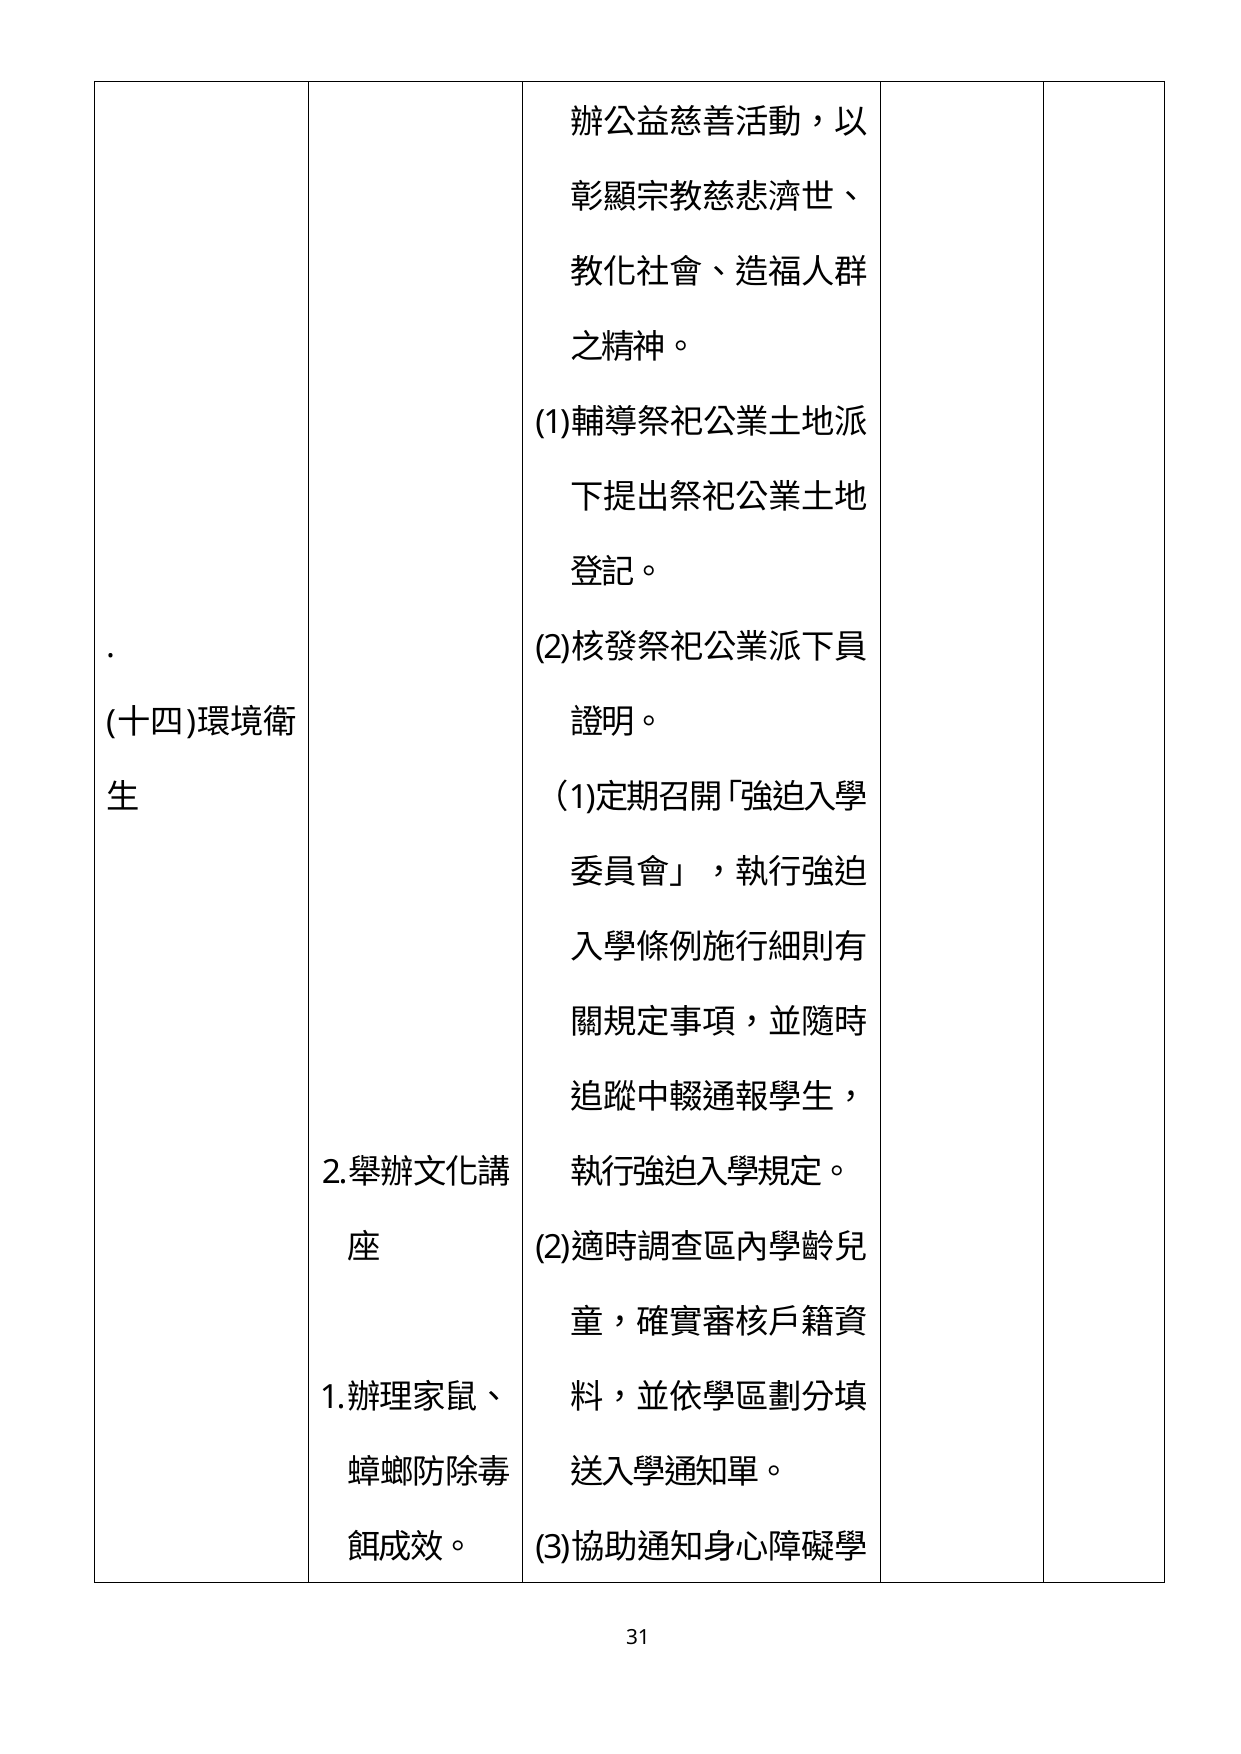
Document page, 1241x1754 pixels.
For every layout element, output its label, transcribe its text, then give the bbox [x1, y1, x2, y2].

table_cell [1044, 82, 1164, 1582]
table_cell [881, 82, 1043, 1582]
table_cell . (十四)環境衛生 [95, 82, 308, 1582]
table_cell 1.合理管制組織編制有效運用人力，並推動第3階段員額精簡措施 2.行政業務委外 3.貫徹分層負責 4.依限辦理銓審 5.貫徹考試用人 6.推行人事公開 7.健全考核整飭工作紀律 8.加強員工訓練進修提高工作人員素質，增進服務品質。 9.加強出勤管理 10.依照「行政院與所屬中央及地方各機關(構)學校請頒獎章作業注意事項」規定，請頒公務人員功績、楷模、服務獎章，以激勵士氣。 11.依規定辦理退休、撫卹、資遣，並加強退休人員照護。 12.加強辦理員工待遇 13.辦理人事行政資訊系統作業 14.加強人事行政資訊管理 15.推動參與及建議制度 16.落實公務人員終身學習政策 17.性騷擾及性別歧視防治 18.拔擢績優女性促進女性參與決策 19.加強關懷員工身心健康措施。 20.貫徹足額進用身心障礙人員及原住民政策 21.擴大推動及強化運用公務人力資本衡量制度 1.加強處理機要、機密文件業務，達到迅速、確實效果。 2.加強文書管理 3.印信典守 4.加強檔案管理 1.擬定研究發展計畫，提高工作效率。 2.公文查詢、稽催、杜絕公文積壓或延誤。 3.管制業務，確實執行。 4.強化施政計畫作業，落實施政績效。 5.加強行政革新方案，做好為民服務工作，促進區政革新績效。 6.持續推動辦公室自動化作業 7.24小時服務專線「1999．高雄萬事通」 1.政風預防工作 2.貪瀆發掘 3.加強公務機密維護 4.預防危害或破壞事件 5.查處檢舉事項 單位預算之 籌編 2.預算分配 預算執行，發揮 會計管理功能 辦理各項統計業務，發揮統計支援決策功能 核定各里辦 公處工作計畫 2.召開里業務會報及里長座談會 3.規劃調整里鄰行政區域 4.資深里鄰長獎勵及特優里鄰長表揚 1.加強里幹事服勤 2.舉行里幹事工作會報 1.辦理鄰長講習 2.辦理鄰長參訪各項建設活動 3.里鄰長喪葬補助費 4.鄰長交通費 5.義務職辦公補助費 6.里鄰長健康保險 1.每年度召開一次 2.督促各里充分準備鼓勵出席並開好里民大會 發揚倫理道德，培養互助互愛美德，防止犯罪，以建立安祥和諧社會。 1.維護市容整潔促進美化環境以增進市民生活品質 2.查報有牌廢棄車輛 1.婚喪喜慶節約 2.端正禮俗宣導 1.排除糾紛，疏減訟源，增進社會和諧。 2.法律服務 1.辦理寺廟、教會(堂)登記之申請。 2.加強寺廟、教會(堂)管理與輔導 3.建立神壇資料 4.輔導寺廟、教會(堂)興辦公益慈善活動。 祭祀公業之清查 配合推行義務教育、普及國民教育。 1.舉辦各項藝文活動端正社會風氣，提升市民生活品質。 2.舉辦文化講座 1.辦理家鼠、蟑螂防除毒餌成效。 2.加強協助推動垃圾分類 3.加強輔檢住戶清除登革熱病媒蚊孳生源工作 4.推行消除髒亂 5.協助清潔隊加強清理水溝及垃圾，並配合市容查報工作。 6.加強公廁維護管理 7.環境衛生宣導 8.管制廢棄物流向 1.配合辦理防疫保健、食品安全及全民衛教宣導 2.登革熱防治暨宣導 3.有效預防流感感染 4.結核病防治宣導 5.愛滋病防治宣導 6.社區健康營造 7.社區長期照顧服務 8.老人免費裝假牙服務 9.辦理「自殺防治守門人訓練」 10.高風險通報 11.戒毒成功專線宣導 1.加強民防團 隊員編組管理 2.民防團隊常年訓練 3.執行上級交 辦之民防演習 4.空襲災民收容救濟 5.人力、物力調查及徵購洽借。 充實年度各項動員整備工作，以強化全民國防理念。 1.防災宣導 2.辦理災害防救措施 加強區內文化資產保存及維護 1.兵要調查 2.國民兵役籍管理 替代役備役役男役籍管理 1.役男兵籍調查 2.役男徵兵檢查 3.役男抽籤 4.役男徵集 5.役男服替代役申請 6.預(士)官徵訓 7.免役禁役緩徵 8.常備役體位因家庭因素及替代役體位服補充兵役 9.役男出境 10.常備兵家庭發生變故，申請提前退伍。 11.替代役役男提前退役 12.其他 1.軍人及其家屬 2.家屬生活扶助 3.列報家屬各項補助 4.留守業務 5.兵員徵召輸送 6.兵役宣傳 7.便民服務 8.協助並照顧義務役軍人還鄉返家 9.其他 1.後備軍人異動管理 2.後備軍人退伍歸鄉報到 3.後備軍人資料清查 4.後備軍人各種召集 5.後備軍人緩召 6.後備軍人轉免役體檢 7.後備軍人就 業輔導及職訓 8.其他 辦理投開票所工作人員訓儲講習 改善原住民生活，輔導原住民就業。 1.促進民眾與政府觀念一致以利市政建設推展 2.落實里、社區兒童及少年保護、家庭暴力及性侵害等高風險家庭之查報與防治宣導 1.辦理重陽節敬老系列活動 2.辦理老人及 身心障礙者乘車、船、捷運優惠記名卡。 3.辦理老人全民健保自付額減免 4.辦理老人營養餐食服務 5.加強推展老人社區化照顧服務 6.經營管理維護老人活動場所 7.辦理模範老人及敬老楷模表揚 8.辦理中低收入老人特別照顧津貼 9.辦理低收入戶子女免費收托 10.受理孤苦無依老人及孤兒申請安養 11.確保身心障礙者福利 12.辦理身心障礙者創業貸款 13.身心障礙者異動管理 14.辦理低收入戶子女乘車、船優惠記名卡。 15.核發單親家庭子女生活補助證明書 16.辦理特殊境遇家庭扶助 17.辦理國民年金事宜 18.原住民購屋及整修住宅補助 19.原住民綜合發展基金業務 1.低收入戶家庭生活補助及春節慰問金之發放 2.民眾急難救助 3.「馬上關懷」急難救助 4.中低收入戶子女生活補助 5.低收入戶核定及照顧 6.低收入戶異動管理 7.低收入戶證明書、中低收入戶老人及身心障礙者證明書核發。 8.中低收入戶 老人異動管理 9.中低收入老人生活津貼發放 10.經濟弱勢市民醫療補助 11.各界慈善樂捐款物之協辦 12.身心障礙者聯誼活動之協辦 13. 中低收入戶子女生活補助 14.低收入戶老人公費養護 15.低收入戶健康保險 16.經濟弱勢市民重傷病住院看護費補助 17.單親家庭子女生活教育補助 18.辦理身心障礙者生活補助費發放 19.父母未就業家庭育兒津貼 1.災民救助 2.災害防救災整備工作 1.各種慶典活動協助推動 2.辦理好人好事代表模範父母親及各種代表之選拔 3.重陽節致贈 壽星禮金之活動 4.敬老活動工作之推行 配合推展全民運動，增進市民身心健康。 1.推展社區公共設施建設 2.推展社區生產福利建設 3.推展社區精神倫理建設 4.加強推行本區社區發展工作 6.社區健康營造 7.社區長期照顧服務 推動區內婦女權益、增進性別平等、促進婦女參與社區公共事務。 推動本區綠美 化公共休閒空 間 加強老人福利服務。 1.財產登記 2.財產增置 3.財產經營 4.財產養護 5.財產減損 6.車輛管理使用 7.車輛保養及修理 8.職工管理 9.辦公廳舍管理 10.宿舍管理 11.區內各項建設 12.物品採購 13.驗收保管 14.登記與報廢 15.工程招標 16.財產變賣之辦理 依照財產管理辦法規定辦理。 依照規定辦理，以達到隨收隨解之目標。 推行公制度量衡制度 協辦稅務事宜 協助整頓攤販 1.賡續執行基層建設小型工程 2.6公尺以下巷、弄、路面、暨成道路及排水溝維護工作之查報及協調。 3.管制基層建設小型工程發包工作，使工作按進度進行。 辦理工廠營運調查及校正 1.有關街、路、巷、弄建議裝設路燈案件轉報。 2.路燈之維修轉報 3.行道樹、鄰里公園人行道紅磚。 區內公園及綠地建議綠化之案件轉報 保障消費者權益，建立良好商業規範 水利行政之處理及水利事業之興辦 回饋金業務 1.開具確無農舍證明 2.輔導稻田轉作休耕. 1.負責珍貴樹木提報 2.宗教團體及轄區內其他珍貴樹木之保護事項 1.全民造林計畫 2.超限利用處理計畫 3.原住民保留地集水區 保護林帶禁伐補償計畫 4.山林守護計畫負責協助市政府會同勘查超限利用地 1.原住民保留地土地設定 2.原住民保 留地土地所 有權移轉 3.補辦增劃 編原住民保留地計畫 4.非原住民申請相關事項 1.公、民營企業或非原住民申請承租開發礦業、土石、觀光遊憩及農產品集貨場倉儲設施之興建等承租 2.綜合觀光業務推行及景點維護輔導本區民宿業務 3.輔導觀光產業 1.廳舍修繕維護 2.充實本所資訊設備 1.天然災害搶修。 2.部落聚會所之興（修）建、養護及充實內部設備。 3.部落聯外道路、橋樑(含吊橋)及簡易自來水設施之維修養護。 4.部落巷道、排水溝、路燈、水電與其他攸關民生小型工程之興設及改善。 [309, 82, 522, 1582]
table_cell 配合政府員額精簡政策，賡續執行員額精簡目標。 依「行政院及所屬各機關推動業務委託民間辦理實施要點」及本府年度委外實施計畫規劃辦理委外。 依「本府所屬機關分層負責實施要點」規定，審酌各項公務性質及權責輕重，依劃分層次詳加檢討，分層負責權責劃分、務求細密明確。 依照法定時限辦理銓審。 職務出缺，除由現職人員升補外，均申請分發考試及格人員或依業務需要商調他機關現職人員。 現職人員陞遷依照公務人員陞遷法與施行細則辦理陞補。 (1)加強平時考核要求各課室主管對同仁工作勤惰、品德生活，列舉優劣事蹟記載於平時成績考核記錄表，以作為年終考績之依據。 (2)對平時工作積極、業績優異或品德操守良好，有具體事蹟之人員予以激勵表揚。 (1)激勵員工參加本府人發中心訓練，以加強「為民服務」新觀念，提高工作效率。 (2)鼓勵人員參加空中大 學與行專或各大學之學 士、碩士在職專班進修。 (3)聘請著名之法律、心理健康、學者或英文名師蒞所進行專題演講，以增進同仁基本法學常識及如何促進身心健康與如何強化公務人員之英語能力。 對於員工每日上下班之刷卡及公出、外勤嚴予管制，每月並不定期查勤2次以上。 凡公務人員有特殊功績、勞績或優良事蹟，依規定專案請頒功績、楷模獎章外，服務成績優良者，於退休(職)、資遣、辭職或死亡時，任職滿40年者，請頒特等服務獎章；任職滿30年者，請頒一等服務獎章；任職滿20年者，請頒二等服務獎章；任職滿10年者請頒三等服務獎章。 (1)依據公務人員退休法之規定，逐年檢討列冊實施。 (2)繼續辦理退休人員三節慰問，並邀請退休人員參加各項團體活動。 (3)確實建立退休人員名 冊、支領月退休人員名冊，以加強照護退休人員。 辦理員工待遇、其他給與各項補助。 依規定辦理各項人事資料之建置及更新。 賡續建立或更新機關與個人資料，按時填送各項表報。 加強實施員工參與及建議制度，以提升行政效率。 要求員工1年至少要有40小時終身學習之護照認證登記(按季催促)。 利用集會及文宣等各種傳遞訊息方式，加強宣導性騷擾、性別歧視防治觀念及申訴管道，並利用各項訓練講習課程中，適當規劃性別平權及性騷擾防制相關課程。 積極拔擢績優女性同仁， 並依限填報相關資料參加 推動性別主流化木棉獎及 特別獎評選。 (1)推動職員參加健 康檢查措施並予健檢補助。 (2)辦理員工心理輔導研習、員工協助方案。 依規定繼續貫徹足額進用身心障礙人員。另本所依規定需進用原住民。 依行政院規劃設計之公務人力資本衡量制度，辦理問卷調查，並統計分析，以作為人事管理之重要參考。 (1)蒐集輿論反映資料，專人慎重處理，以達行政效率。 (2)機密案件依照規定辦理，以確保文書作業安全。 切實依照「高雄市政府文書處理實施要點」及有關法令規定，辦理公文收發、繕校工作。 依照「印信條例」及有關法令規定管理與使用印信。 設置專人，依照「高雄市政府文書處理實施要點」及有關法令規定辦理，使文卷案案可稽，並加強作業效率，提昇管理與應用功能。 (1)協助各課室提出研究發展計畫以助益區政革新。 (2)依照研究單位或個人所提研究計畫呈報市府敘獎。 (1)切實執行稽催工作，掌握公文處理流程。 (2)加強實施市府訂定之 「人民陳請案件作業流程處理期限」，以提高時效。 (1)上級交辦及重要業務列入追蹤管理。 (2)有關業務之協調與連繫。 (1)研擬下年度施政計畫先期作業，函報民政局審核後報府審議。 (2)擬訂下年度施政計畫草案報府審查並轉送市議會核備。 (1)賡續本所辦理為民服務平時考核工作。 (2)繼續實施「表揚績優地方人士實施要點」鼓勵提倡熱心公益者。 (3)與人民有關業務做到單一窗口櫃台化，達到一 貫作業要求。 (4)規劃辦理以電話及通訊處理申請案件及簡化各項申請書表及其流程，以達到便民目的。 (5)舉辦為民服務工作人員講習及分組研討以提高素質。 (6)提供民眾便捷的各種意見反映管道。 (7)撰擬每年度為民服務工作績效報告。 (1)配合市府資訊中心戶役政電腦連線，持續推動辦公室自動化，並加強培訓區政資訊人員備用。 (2)反映意見均納入民意資訊系統，俾便瞭解處理情形。 (3)申請資訊設備，推動辦公室自動化。 隨時上線受理、通報、處理、回覆服務。 (1)選定易滋弊端業務項目辦理業務稽核，先期發掘業務缺失並提出改進措施。 (2)透過各種會辦案件或召開政風座談會及執行專案訪查，研提業務興革建議，提昇機關廉能形象。 (3)檢討本所「無效率不便民」之行政規章，並透過廉政會報及主管會報適時修正，以提昇行政效率及消弭貪瀆成因。 (1)主動發掘員工廉能事蹟，簽報首長公開表揚或獎勵，樹立公務員優良典範。 (2)受理公職人員財產申報，並於次年辦理實質審查作業，另受理民眾查閱申請。 (3)主動配合業務單位活動加強辦理反貪、反詐騙及消費者保護等宣導作為。 (4)彙集本所採購資訊，釐析異常案件，實施重點稽核，防制弊端發生，提升施政品質。 (1)加強公務機密維護宣導工作。 (2)實施定期與不定期機密維護檢查，發現缺失立即簽請改進。 (3)針對重要行政會議及採購底價等易滋洩密事項或有關國家安全、國家利益事項，協調策訂嚴密專案保密措施，杜絕洩密情事。 (4)辦理專案資訊機密維護檢查，配合資安演練，機先消弭資安事件，有效確保機關資訊安全。 依照本所環境特性研修訂「預防危害或破壞事件實施計畫」乙種，並結合行政力量確實執行。 實施定期與不定期預防措施安全狀況檢查，發現缺失立即簽請改善。 依據本所門禁管理安全措施確實辦理並配合保全公司，加強巡邏查察，以確保機關安全。 春安、十月慶典或專案期間召開安全維護會報，以落實安全維護功能。 依據「市府處理民眾來府陳情案件聯繫作業注意事項」規定，協調主管單位妥處民眾集體陳情案件，加強重大偶突發或危安事故之預警資料蒐報，並於事件發生1小時內，通報上級機關。 蒐集違反國家安全法第2條之1情事及有關危害國家安全及影響國家利益之資料，提供調查機關處理。 加強查察員工品德生活違常、行政缺失等情事，審慎研析案情，以發掘貪瀆不法。 對易滋弊端之業務，如採購案件，積極發掘，查處貪瀆不法案件。 依據行政院頒「獎勵保護檢舉貪污瀆職辦法」，受理各類檢舉案件，並依法審慎處理。 依高雄市地方總預算編製作業手冊及有關規定，就各業務單位工作所需，依規定範圍核實編製年度歲入、出預算。 預算完成法定程序後，參照各業務單位年度工作進度，編製預算分配表陳報市府核定後付諸實施，並切實監督執行。 （1）經費動支核簽應與預算編列用途相符;預算執行應與計畫進度相合，如有落後，促請業務單位注意檢討改進。 （2）採購計畫應依政府採購法及相關子法規定程序辦理。 （3）健全財務秩序，加強財務內控，除嚴格審核各項收支憑證外，不定期實施現金、票據與證券查核等。 （4）依據帳籍按月編製會計報告;上半年編製半年結算報告，按年編製單位決算。 （5）各項支付案件依法審核，除採購卡給付項目外，儘速隨到隨辦，儘速完成支付手續，一般以不超過五天為限。 （1）辦理各類公務統計報表之審核與管理。 （2）配合及協調辦理各項統計調查工作。 （3）兼（協）辦統計調查人員之遴選與聯繫。 本區現有里數8里，要求各里辦公處擬訂年度工作計畫報區公所審核，並注意其執行績效，適時加以考核。 每3～4個月召開1次里業務聯繫會報，除里長、里幹事、本所各課室主管參加外，並邀請區內有關機關主管人員參加，報告業務狀況、檢討改進里行政工作之推行及彙集建議案作妥切之處理。 依據「高雄市區里區域調 整暨鄰編組自治條例」之規定，隨時調整鄰之編組，以健全基層組織。 (1)資深里鄰長服務滿10 年且無不良事蹟者選拔之，其繼續服務者，每滿5年表揚1次。除里長部份轉報市政府核獎外，鄰長部分由區公所頒發獎狀及獎品。 (2)特優里鄰長就現任且 無不良事蹟者，依規定 程序及名額提經區務會 議通過後報請市政府頒 獎表揚。 (1)依據高雄市政府民政 局86年11月13日高市府民四字第6170號函修正通過「高雄市里幹事服勤要點」辦理。 (2)規定里幹事上午集中在本所辦公、下午至里辦公處簽到辦公。 (3)訪問目的為瞭解里民一般狀況，發現困難問題主動為其服務。 (4)適時整理戶長資料之異動，並將訪問結果登記在戶長資料卡。 (5)為強化里幹事之服勤，由民政課長及督導考核小組分定期與不定期方式赴里督導，並填訪查表送區長核閱，區長並作重點督導。 每週星期四上午10時30分舉行里幹事工作會報，由各課室主管，提示工作事項，著重工作檢討、疑難問題之解決，並作成紀錄送區長核閱。 擬訂鄰長講習計畫，以溝通作法，促進政令之推行，本區鄰長共39人，限於場地分批辦理鄰長講習。 (1)擬訂鄰長參訪各項建設活動計畫及參加注意事項。 (2)調查參加參訪各項建設活動人數。 (3)依照計畫分梯次執行。 里鄰長於任期內死亡者，發給1次喪葬補助暨遺族慰問金，其標準如下： (1)里長：2萬元。 (2)鄰長：1萬5仟元。 每位鄰長每人每月2,000元交通費。 每位里鄰長每人每月240元。 依據全民健康保險暨相關規定辦理。 依規定編排開會日程表，做好會前準備工作並督促如期召開。 (1)印發里民大會(基層建設座談會)通知單，提案事項公告挨戶通知公民出席參加。 (2)督促里辦公處編印開會資料。 (3)彙集並印發政令宣導資料。 (4)函請機關學校團體派員列席里民大會。 (5)區長、主任秘書與各課室主管列席各里里民大會(基層建設座談會)，並考核開會情形。 (6)督促會後紀錄簿之整理與建議案之陳報，建議案列入追蹤管制。 (7)召開工作檢討會，針對工作缺失檢討改進。 (1)督導並運用各里、鄰組織，加強基金之募集及教育宣導工作。 (2)配合治安單位，協助維護社會安全，防止犯罪。 (3)舉辦敦親睦鄰活動，加強鄰里互助。 (1)要求里幹事鼓勵並宣導轄內市民自動自發(反映)改善市容。 (2)依據「高雄市政府改善市容查(通)報實施要點」辦理，對改善市容案件儘速填寫查(通)報，逕送業務有關機關辦理，並轉報市府處理。 在轄區內如有發現廢棄車輛，要求各里幹事及時查報並函轉警察單位辦理。 (1)發動改善民俗實踐會 委員勸導民眾實踐節約。 (2)勸導市民參加集團「婚 禮」力求節約，不舖張。 利用各種集會(里民大會及寺廟基層會議)時宣導。 (1)利用里民大會，廣予宣導調解功能。 (2)及時召開調解委員會議調解糾紛。 約聘律師免費受理法律諮詢服務。 不定期清查、訪視轄區內未登記之寺廟、教會(堂)，積極輔導辦理登記。 (1)加強財務稽核。 (2)輔導健全組織。 (3)掌握動態，出席各項會議。 (4)加強溝通互動、協助解決各項疑難問題。 加強寺廟神壇查察，輔導正常宗教活動，推行端正禮俗，嚴防神棍斂財或傳播邪教等不法行為。 輔導節約祭典費用，興辦公益慈善活動，以彰顯宗教慈悲濟世、教化社會、造福人群之精神。 (1)輔導祭祀公業土地派下提出祭祀公業土地登記。 (2)核發祭祀公業派下員證明。 （1)定期召開「強迫入學委員會」，執行強迫入學條例施行細則有關規定事項，並隨時追蹤中輟通報學生，執行強迫入學規定。 (2)適時調查區內學齡兒童，確實審核戶籍資料，並依學區劃分填送入學通知單。 (3)協助通知身心障礙學童報名特教班，接受特殊教育服務，若手冊將到期，協助速至區公所更換，以保障特殊學生之權益。 (4)配合各校輔導休學或自動離校之學生，繼續完成9年國民教育。 (5)追蹤經安置特教班未入學之身心障礙學生。 (1)加強配合推行莊敬自強端正禮俗宣導。 (2)適時配合舉辦各種社教及家庭教育活動。 (3)利用各種集會適時予以精神教育，並宣導「家庭教育」及「交通安全教育」等。 (4)洽請教會、社團及寺廟 舉辦有意義的文教活動。 (5)舉辦族語演講比賽及書法、畫畫比賽。 (6)廣設終身學習場所，推動終身學習活動。 (7)加強宣導守法觀念，鼓勵社區自主精神意識，以塑造優質環境，培養居民認同感。 敦聘學者專家舉行文化講座加強民眾文化素質之提升。 (1)依據高雄市滅蟑工作計畫及進度，全面展開滅蟑工作，加強宣導及滅蟑毒餌分發各家戶。 (2)滅鼠、滅蟑週前召開籌備會將毒餌分發運送各里辦公處，由里鄰長、里幹事挨戶配達，滅鼠週內派員督導考核。 (3)毒餌分送本區轄內各住戶配合統一施放。 (1)配合環保局推動垃圾分類，資源及廚餘回收活動宣導。 (2)宣導廢油及廚餘不得傾倒排水系統，應適當收集後交環保局環保車處理。 督促輔導檢查小組加強各里住家室內外登革熱病媒蚊孳生源清除工作。 編成聯合執行小組執行工作： (1)要求住戶(商店公司行號)維護自家四週兩公尺以內環境之清潔，責成各里執行小組切實勸導取締。 (2)空地廢棄物清運後，責成地主圍籬以防傾倒廢棄物。 (3)調查髒亂死角並維護已清除之地點。 (4)協調空地業主圍籬。 (1)協助清潔隊對全區垃圾清運及水溝清疏。 (2)要求各里密切配合。 對於區內權管之公廁，每週督導檢查。 利用各種集會及辦理文化講座宣導： (1)餐飲業者應裝設油煙污染防制設備，維護鄰近住家環境衛生。 (2)配合中元普渡紙錢集 中焚燒活動，減少空氣污染。 (3)於各種集會及辦理文 化講座時加強宣導；使用滿三年以上之機車，每年應於行照發照月份前一月至次月共三個月間，實施排氣定期檢驗乙次，逾期未定檢，將處新台幣2000元罰款，並禁止換發行照。 本所招標辦理之住家屋後溝清濬消毒等各項工作所產生之廢棄物，依法委託公民營廢棄物清除處理機構清除處理，或向清潔隊申請代運，並管制該廢棄物之流向。 （1）協助醫療衛生單位推行醫療保健及公共衛生工作。 （2）鼓勵市民按時接受各項疫苗接種。 （3）利用行政系統、里民大會協助推行食品安全等各項衛生教育工作。 （1）每月定期召開登革熱區級防疫指揮中心會議，建立跨單位合作機制。 （2）宣導各里成立里滅蚊志工隊。 （3）規劃辦理里鄰長登革熱研習會及社區民眾登革熱衛教宣導。 （4）請各轄區里幹事查報轄區內破損空屋函報各權管單位。 （5）病媒蚊調查布氏指數三級以上里段，於3-7日內動員清除孳生源工作（落實三級大掃除、四級大掃蕩）。 （6）根本處理轄區內積水地下室、破損空屋、髒亂空地、廢輪胎廠、回收場、陽性水溝、大型隱藏性孳生源。 （1）於流感大流行時，執行轄區臨時集中收治隔離場所防治措施。 （2）利用各種集會宣導流感防治措施。 （3）辦理流感種子教師與防疫志工之組隊培訓。 （4）協助宣導市民接種流感疫苗。 （1）配合公所活動或鄰里長集會，宣導結核病防治及七分篩檢表。 （2）協助經濟弱勢者X光巡檢活動。 （1）提供預防感染愛滋病的方法等衛教資訊。 （2）鼓勵市民利用轄區衛生所資源，接受愛滋病毒篩檢。 協助推動社區健康營造。 （1）協助發掘及通報社區有長期照顧需求個案。 （2）結合社區資源宣導長期照顧服務。 （1）強化轄區內里長、里幹事推動「老人免費裝假牙」人員在職教育訓練，內容包括假牙申請方式、補助年齡及對象、假牙補助類別及補助經費。 （2）結合社區資源宣導「老人免費裝假牙」之老人社會福利政策。 （1）配合衛生單位針對所轄里長、里幹事辦理自殺防治守門人訓練，落實守門人功能，訓練成果累計達轄區里數80%以上。 （2）利用行政系統、里民大會協助推動安心專線：「0800788995」。 落實社區內自殺高風險個案的發掘、關懷、轉介及通報。 協助宣導24小時不打烊免付費戒毒成功專線「0800-770-885 請請你、幫幫我」。 (1)依據內政部國防部函頒「民防團隊編訓服勤實施規定」辦理。 (2)本區民防團、分團經常檢討。 依上級規定辦理。 遵照上級所頒演習計畫及 規定辦理。 設立「空襲災害收容救濟站及分站」。 調查戰時可動員人力、物力，隨時掌握動員及徵購徵用。 (1)依據市府年度動員分類執行計畫策訂本區動員執行計畫。 (2)辦理動員之協調、訓練與演習工作。 (1)依轄區特性舉行防火 防災(防颱、防震)宣導 。 (2)印製相關防火宣導資 料、標語實施里鄰宣導。 (3)利用里民大會及鄰長 會議宣導居家防火、用電安全等防災宣導。 (4)輔導市民自行購置維 護滅火器等消防器材及裝設照明及監視錄影設備。 （1)依據「高雄市地區災 害防救計畫」及災害防救法相關規定辦理。 (2)配合「市級災害應變中 心」之成立，於內部成立「緊急應變小組」，執行「災害應變中心」交 付之各項災害防救任務。 (3)執行災情查報任務，並 將災情彙整定時回報「災害應變中心」。 (4)整合災害防救相關業 務，並由專人辦理。 （1）古蹟提報。歷史建築 提報。 （2）協助維護文化資產。 依據軍方需求，收集最新各種資料及實地調查正確獲得資料，提供軍方需求資料。 依兵役法修正施行前補充兵及國民兵管理運用辦法：國民兵依其原有身分列管、辦理國民兵身分證明書申請、換（補）發及異動，除、禁役等作業。國民兵以鄰、里完成編組，戰時及非常事變時，依令接受勤務編組及召集服勤。 依替代役備役役男管理作 業規定辦理：辦理退（停）役編組、異動、轉免、回、除禁役等作業。每年辦理役籍資料清查作業，以防脫、漏管理。平、戰時及非常事變時，接受勤務編組及召集服勤。 (1)每年1至4月前辦理兵籍調查。 (2)建立役男電腦資料檔並列印及齡名冊。 (3)執行申報登記及註記存檔。 兵籍調查完畢後，凡徵兵及齡男子未在學無緩徵原因，填發徵兵檢查通知書個別通知役男依指定日期、地點前往接受徵兵檢查，在學之大專役男，待其畢業前3個月辦理徵兵檢查；並配合兵役局徵兵檢查實施計劃彈性處理。 經徵兵檢查，判定常備役體位者(或替代役體位者)列入參加軍種兵科及徵集順序抽籤，並編造抽籤名冊及徵兵處理籤號名冊。 依照市府配賦梯次名額造送應徵名冊，填發徵集令，整理兵籍資料造送交接名冊派員護送引導入營。 (1)依據役男申請服替代役辦法規定：役男經徵兵檢查為常備役體位者，並符合專長、一般資格或特殊條件及限制條件者，得申請之。 (2)由役男或其代理人於內政部公告申請期間，檢具有關證明文件，向戶籍所在地區公所提出。 (3)經受理後，依規定陳報市府兵役處或內政部役政署核處。 (4)申請人數在核定員額內時，逕予核定；逾核定員額時，以抽籤決定之。 (5)配合年度役男徵兵檢查同時辦理。 (1)經徵兵檢查判定為常備役體位考選預(士)官甄試合格錄取者兵籍資料整理登記並依據國防部需要，由其製發入營通知書，寄達錄取考生，通知自行報到入營。 (2)整建兵籍資料及繕造 交接名冊送達施訓單位。 依兵役法規定，凡判定免役體位者核發免役證明，判刑5年或實際執行合計滿3年以上核定禁役，高中以上學校在校學生或犯有期徒刑以上之罪在追訴中或執行中者核定緩徵。 (1)凡合於是項辦法各款 規定者，填具審核表，檢附戶籍謄本有關證件。 (2)調查審核。 (3)造送補充兵處理名冊。 (4)經核准者，徵集為補充兵役。 (1)依役男出境處理辦法規定：役男申請出境符合規定，經由市府(區公所)或內政部入出國及移民署核准出境並按照申請核定期限屆滿回國接受應服兵役。 (2)歸化我國國籍者及回國僑民(生)役男兵調、體檢、抽籤、徵集、異動管理。 (3)大陸來台役男身調、體檢、徵集及異動管理。 (1)依兵役法第18條第4款「家庭發生重大變故，須負擔家庭生計主要責任」及常備兵補充兵服役規則第15條之認定標準辦理。 (2)符合條件者，向區公所提出申請，經市府複查後，逕報所隸總司令部審核，並核定退伍生效日期。 (1)依替代役役男提前退役辦法第2條規定情形辦理。 (2)符合條件者，向區公所提出申請，經市府複審並陳報內政部核定。 (1)平時掌握異動管理。 (2)兵籍資料整理齊全。 (3)事故處理必須辦理迅速配合徵集處理正確要求。 (4)依照本市戶役政業務資訊化，推動有關業務事項。 現役軍人家屬異動連繫及維護權益並管理。 (1)役男入營後15日內，調查家屬家況並初審不能維持生活扶助等級。 (2)繕造一次安家費及三節生活扶助金名冊，委託郵局匯款至家屬帳戶。 (1)年分三節，均於節前派員按戶實施複查，並辦理等級異動或註銷。訪問中發現家屬特殊災害貧困，並呈報發給急難慰問金。 (2)家屬生育喪葬補助，隨時受理24小時送現到家。 (1)現役軍人因公陣傷亡之慰問及喪葬補助，並辦理異動管理。 (2)遺族登冊整理及異動，維護權益。 護送徵召兵員入營，防止 中途意外事故，確保安全。 深入里鄰訪問徵屬，解答有關兵役法令。 (1)協助徵屬應辦兵役事項。 (2)里民電告或獲悉徵屬患急性疾病，家無照顧者，協助送醫治療。 (1)繕造義務役還鄉資料及報到名冊。 (2)配合輔導會安置傷殘及退役軍人與傷殘重建工作。 依照本市戶役政業務資訊化，推動有關業務事項。 (1)後備軍人遷(出)入於接獲通報15日內移資或催資列管並注意時效管制，對異動案件未結案件，主動追查以免造成延緩結案，務使異動事故減少至最低限度。 (2)自87年10月起後備軍人異動管理以電腦資訊管理，本市及台北市、台灣省各縣市均已為電腦化資訊管理，處理迅速，簡化減輕作業。 (1)異動列除管統計務求數字正確無誤。退伍報到注意資料校正、戶籍遷入報到著重並加強後備軍人家庭狀況調查，以期人資一致，以利召集業務。 (2)離營應報到之後備軍人已逾規定時期仍未報到者，其管制、查詢、催辦，依管理規則辦理。 (1)依照年度清查計畫，查對梯次退伍人數及在營在鄉各項事故，編造名冊，分階段處理。 (2)注意行方不明失蹤後備軍人之追查處理，消除重管、誤管、脫管等事故。配合戶籍冊資料兵役戶政合併清查補蓋役別章戳，核對兵籍資料錯誤更正登記造冊，分報市府兵役處及後備司令部。 (3)造報清查結果統計。 (1)由本市後備司令部，辦理點召、教召等訓練資料校正及事故處理。 (2)點召教召等不到人員 之清查追查未到點召或教召等人員之查尋處理。 依規定公告，並加強宣導，定於每年4月1日至4月30日止申請。 隨時受理申請。 隨時受理後備軍人就業職訓登記，並協助後備軍人查詢列印各項就業資料。 (1)加強後備軍人異動管理、兵籍與戶籍資料查對確實相符。 (2)配合動員需要，平常嚴密掌握後備軍人管額、有籍、有人不可漏管錯誤為原則。 (3)依照本市戶役政業務資訊化，推動有關業務事項。 依據高雄市選舉委員會訓儲相關規定辦理。 (1)配合辦理原住民微型經濟活動貸款、專門人才獎勵、購屋補助、整修建住宅補助及綜合發展基金貸款、國宅配售、法律服務、協助解決生活上所遭遇之困境，使其獲得實質之照顧。 (2)積極鼓勵原住民青年參加職業訓練，習得一技之長，提升生活水準。 (3)宣導原住民登記族別，提升族別註記率。 (1)定期督導里幹事辦理家戶訪問工作及主管不定時訪視里長工作，加強民意反映、落實為民服務。 (2)強化為民服務工作，即時解決或解答民眾問題並迅速辦理民眾申請案件。 (3)追蹤解決里民大會決議案。 (4)一切以爭取民眾對政府的向心力為依歸。 召開集會時，將兒童及少年保護、家庭暴力及性侵害防治宣導列入會議內容。並於平時瞭解轄內高風險家庭之現況，以做預防性之通報防範。 (1)依據戶政事務所列印 65歲以上老人名冊，辦理重陽敬老禮金之發放。 (2)結合機關學校、各里辦 公處或社會機構、團體、運用社會資源，辦理敬老聯歡會或園遊會活動。 (3)配合市政府辦理百歲人瑞訪視慰問活動。 (4)配合市政府辦理老人金婚、鑽石婚、白金婚典禮活動，鼓勵區內符合資格老人夫婦參加。 受理年滿65歲以上老人及持有身心障礙手冊市民辦理乘車、船、捷運優惠記名卡(敬老卡、博愛卡及陪伴卡)。 辦理設籍本市老人參加全 民健保自付額補助及核退（每年7月和11月）事宜。 (1)結合福利機構或社會公益團體辦理65歲以上老人營養餐食服務。 (2)申請市政府補助及運用社會資源辦理設籍高雄市65歲以上中低收入獨居或行動不便老人送餐到家或定點用餐服務。 (1)結合社區資源宣導長期照顧服務。 (2)協助通報轄區失能老 人至長期照顧管理中心。 (1)委託民間機構、團體經營管理維護老人活動中心、老人亭。 (2)活化老人活動場所，辦理各項老人文康、休閒、進修、講座服務等活動。 (3)加強受託管理老人活動中心團體電話問安、訪視關懷獨居老人服務。 (4)充實老人活動場所康樂器材及安全設施。 配合市政府及社團辦理表揚模範老人及敬老楷模活動。 由區公所受理申請轉社會局審核撥款。 凡列冊有案低收入戶，子女12歲以下送各托兒所，由市政府補助收托費用。 凡年滿65歲以上列冊低收入戶之孤苦無依老人及年滿15歲以下孤兒，報請仁愛之家收容頤養，或送請育幼院扶養。 辦理身心障礙者鑑定表申請、手冊發放及通知後續鑑定等相關工作，俾身心障礙者享有身心障礙者相關法規所規定之福利。 凡身心障礙者受過技藝訓練，有一技之長欲創業而無資金者，可向勞工局申請辦理貸款，經核定，最高額每名可貸50萬元正。 身心障礙者遷出入異動登記、核發、補發、換發身心障礙手冊。 低收入戶戶內高中以上學生辦理乘車、船優惠卡(仁愛卡)。 對符合單親家庭子女生活補助者，核發證明書。 (1)受理特殊境遇家庭子女生活補助及緊急生活扶助之申請審核。 (2)受理特殊境遇家庭緊急生活扶助及特殊境遇家庭身分證明之申請審核。 (3)受理設籍前外籍配偶遭逢特殊境遇之家庭扶助之申請審核。 依據國民年金法辦理被保險人所得未達一定標準者，資格審查核定等事項。 受理相關補助事宜。 (1)第一類低收入戶，每口每月11,890元。 (2)第二類低收入戶每戶每月5,900元。 (3)第三類低收入戶每年 三節(春節、端午節、中秋節)每節每戶2,000元。 (4)一、二、三、四低收入戶春節慰問金單口者2000元，有眷者3000元。 (5)第二、三、四類低收入戶高中以上學生每月發給就學生活補助5,900元。 (6)未滿15歲子女或15歲以上未滿18歲仍就讀國民中學，每月發給子女生活補助2,600元。 (1)設籍本市有社會救助法第二十一條各款所定情形之一者，依本市急難救助辦法辦理救助。 (2)設籍本市並受僱於外縣（市）之雇主，缺乏車資前往就職，或外縣（市）居民流落本市，缺乏車資返鄉者，依本市急難救助辦法辦理救助。 依馬上關懷急難救助實施計劃辦理： (1)負擔家庭主要生計責任者死亡、失蹤或罹患重病、失業或因其他原因無法工作，致家庭生活陷入困境。 (2)其他因遭逢變故，致家庭生活陷於困境。 未滿18歲，子女二口以上者，每人每月補助新臺幣2,000元；單口者每月補助新臺幣2,300元。 受理低收入戶申請，經調查、核定後，依核定類別列冊照顧。 低收入戶遷出入死亡異動通報連繫。 列冊有案之低收入戶、中低收入戶老人及身心障礙者依據申請由區公所核發證明。 中低收入戶老人遷出入死亡異動通報聯繫。 設籍本市年滿65歲以上市民，其家庭總收入、存款及不動產價值符合一定金額規定者，每月底發給中低收入老人生活津貼。 設籍本市滿6個月以上經濟弱勢，參加全民健保，自就醫日起3個月內自行負擔醫療費用超過5萬元且未獲其他單位醫療補助或保險給付者，陳報社會局核定補助。 各界人民慈善團體捐贈物品之配合辦理並通知轉發。 協助市府及有關單位配合辦理。 受理申請後，經調查、核定後列冊補助。 低收入戶65歲以上老人因罹患慢性疾病，癱瘓長期臥病在床且親友無法照顧者，陳報社會局協助其安置養護機構。 列冊低收入戶市民，會知健保局辦理投保，可免醫療部份負擔。 設籍並實際居住本市之經濟弱勢市民，經醫生診斷需專人看護而無家屬或家屬無法提供看護者，陳報社會局核定補助。 受理申請，經調查、核定後，列冊補助，生活補助至18歲，教育補助以未滿25歲就讀大學為限。 設籍本市領有身心障礙手冊其家庭總收入、存款及不動產價值符合一定金額規定者，每月發給生活補助費。 區公所受理，並登錄系統後，送中央查調資料，經社會局核定補助，由區公所函復民眾核定結果。 受理災情查報及災害救助申請，並依災害救助相關規定發放救助金。 (1)防汛期間針對災害潛勢區加強民生物資安全儲備機制，並強化充實災民收容避難所設施設備與安全維護管理機制。 (2)適時進駐災害應變中心，掌握即時災情，並辦理災害期間災民收容安置作業與暢通救災物資調動管理。 各里辦公處於國家各種慶典紀念節日，鼓勵民眾及各公司行號、學校、機關、工廠及各住戶懸掛國旗或張燈結彩。 (1)各里辦公處及各機關、 學校、社團推荐好人好事、模範父親、多元形象媽媽、優秀青年、孝親家庭、模範老人、敬老楷模。 (2)各種模範代表，經區級 初審後報請市級評審表揚。 (1)由戶政事務所提供65歲以上老人名冊交本所彙整辦理發放禮金作業後，發放名冊送社會局核銷。 (2)採郵局轉帳方式或由各里幹事負責轉贈各老人禮金，以表示敬老慰問。 (1)戶政事務所提供本區65歲以上老人造冊統計交本所彙整，以便辦理敬老重陽活動。 (2)配合高雄市政府舉辦老人金婚、鑽石婚、白金婚等婚頌典禮活動，並為具有資格老人夫婦報名參加。 (3)配合長青中心辦理長青運動會。 (1)適時舉辦區內運動會 ，並選拔優秀運動員參加全市及「全國性」比賽等。 (2)配合區體育會適時舉 辦各項運動競賽。 (3)配合社區需要、提倡慢 跑、慢速壘球、桌球等運動。 (1)輔導社區興建（設置）活動中心。 (2)社會環境衛生及垃圾 之改善與處理。 (3)社區道路、水溝之維修。 (4)停車設施之整理與添設。 (5)社區綠化與美化。 輔導社區生產建設基金之運用與管理，並定期(每年1次)查核存款情形。 社會福利之推動。 社區托兒所之設置。 其他。 加強改善社會風氣重要措施及國民禮儀範例之倡導與推行。 鄉土文化、民俗技藝之維護與發揚。 社區交通秩序之建立。 社區公約之制訂。 社區守望相助之推動。 (6)社區全民運動之提倡。 (7)其他。 (1)輔導合乎社區發展條件之地區成立社區發展協會。 (2)輔導社區定期召開會員大會暨理監事會議。 (3)加強推行社區福利服務。 協助推動社區健康營造，增進民眾健康。 協助發掘及通報社區有長期照顧需求個案至本市長期照顧管理中心。 (1)積極鼓勵婦女參與社區公共事務，培育社區婦女領導人才。 (2)積極鼓勵婦女參與社區活動，並營造本區特色。 (3)協助推動本市婦女政策、性別平等及婦女保護、落實性別主流化之推動等工作。 (4)協助推動高雄市婦女權益促進委員會社會參與小組之決議事項。 (5)協助其他有關婦女社會參與之事項。 (1)結合各相關局處、轄區派出所、清潔隊等單位及全體里幹事，組成清除取締小組，實施佔用物、廢棄物清除及野狗、遊民處置等工作。 (2)配合養護大隊推動社區予以美綠化及維護環境整潔工作。 (3)加強管理各活動中心 ，以符合社區居民利益。 設置社區關懷站，提供區內老人福利服務。 (1)財產增減、移動登帳報告登記。 (2)財產增減月報、半年報、報廢表之編擬年統計表並定期(不定期)盤點清查。 (3)「市有財產管理系統」線上作業。 (1)財產撥入接收捐送及購置之處理。 (2)財產之購置及營造請購單證簽辦與核定。 (3)財產之採購依據政府採購法規定辦理。 (4)採購驗收完畢後，採購單位將財產增加單、發票及有關文件，送會計單位查核確認後為財產產籍之登記。 (1)房地產等不動產權登記。 (2)辦理一般產權責任簽證。 (3)房地產租借事項。 (4)一般財產租借事項。 (5)租借爭執處理。 (1)財產損毀及遺失之調查理賠事項。 (2)財產保護及修繕事項。 (3)消防設備及飲水設備安全檢測。 (4)財產稅費及防護保險之處理。 (1)財產之報損、報毀或撥出之核定。 (2)辦理財產變賣標售事項。 (3)財產各項報表編報。 (1)車輛購置、贈與、移撥及報廢。 (2)車輛登記檢驗領照納稅事宜。 (3)車輛之保險事項。 (4)車輛之調派。 (5)油料與材料、工具報銷。 (6)車輛耗油量月報表之編造。 (7)車輛肇事之處理。 (1)車輛檢修報告及經費報銷。 (2)未合保養及修理事項之處理。 （1）依工友管理規定。 （2）依高雄市政府事務勞力替代措施推動方案及相關規定辦理。 (1)單位及人員清潔檢查工作。 (2)辦公處所佈置及調整建議。 (3)配合清除髒亂有關推行衛生清潔檢查工作。 (4)辦公廳內外環境之美化。 (5)辦公廳搬遷、計劃、進度、合約簽訂。 (1)宿舍居住人調離之處理。 (2)宿舍災害之處理。 (3)宿舍增修建之申請與報銷。 (4)宿舍申請登記、保證書簽訂。 基層建設各項工程會檢工作。 (1)編製年度物品購置概算。 (2)成躉採購之物品核定。 (3)辦理有關事務物品之採購。 (4)事務機械器具之保管養護。 (5)運動器材之保管養護。 (1)物品驗收後之處理。 (2)非消耗性物品之借用登帳。 (1)報廢物品之處理。 (2)物品收支月報。 (3)物品收支登帳。 (1)依據政府採購法規定辦理工程招標公告。 (2)開標結果之簽報。 (3)簽訂合約。 (1)財產變賣擬議。 (2)變更結果之簽報。 每半年填報半年報表，每年填寫年報表送財政局備查。 現金(支票)出納保管，經常與各課室密切維繫協調，依法執行，收支隨時登記，數字力求正確無誤確實。 (1)配合辦理度量衡授權事項。 (2)配合本市度量衡檢定所辦理轄區內度量衡器檢查事項。 (1)配合財稅相關單位辦理各項稅務宣導。 (2)財產稅（房屋稅、地價稅）補單事宜。 (1)受理攤販申請販營業許可證，經初核書面資料、種類、數量後，轉報經發局市場管理處覈實核發許可證。 (2)配合各區轄內分駐所、派出所整頓攤販，以維市容觀瞻。 (1)依據里民大會建議案及其他各項集會之建議案件會同里長、里幹事實地勘估、預估工程費，擬定工程先後順序。 (2)配合編配之工程費，擬定工程計畫及進度表，呈報市府核定後，依照計畫執行。 (3)參照民政局提供之工程標準圖辦理規劃設計工作，自行審核或視實際需要送請工務局審核。 (4)依據本市各區公所執行小型工程作業要點辦理招標、訂約、監工、驗收等工作。 (5)辦理情形成果，依式呈報上級核備。 依據新制定高雄市市區道路管理自治條例執行6公尺以下道路路面之改善及養護。 (1)擬定工程進度表，呈報上級核備。 (2)遵照規定程序辦理。 於每年六月配合經發局辦理轄內工廠營運調查及工廠執照之校正，以便掌握工廠營運實況及其家數。 依據各里所提之建議案件實地勘查，專案報請養護工程處編列預算辦理。 各街、路、弄、巷路燈損壞於接獲報告時，隨時連絡養護工程處維修人員前往修護。 依據各里提報轄內各路、街之行道樹、鄰里公園人行道紅磚等損壞時，連絡養護工程處前往維修。 (1)凡供民眾休息之公園之綠地，視其需要隨時建請養護工程處加以綠化，以美化市容觀瞻。 (2)鼓勵民眾，利用屋頂或空地多種植花木，以美化環境。 (3)協助養工處辦理市民種植所需花木之申請。 (1)依據商品標示法辦 理。 (2)宣導及輔導廠商商品正確標示。 (3)定期實施商品標示抽查。 1.中小排水管理、新建、修建及計畫提報 2.道路側溝新建、修建及計畫提報 3.高雄市政府委託事項 辦理高屏溪水質水量保護區水源保育與回饋計畫事項 受理區民申請，檢證移交耕地所屬公所勘查，符合後由本所核發證明書。 依據「稻米生產及稻田轉作後續計畫」受理申請，經查定後造冊呈報市府。 依高雄市珍貴樹木保護自治條例規定，對由本市市民或機關團體備齊樹木基本資料及相關文件提出申請案經初審後送主管機關審核。 對於珍貴樹木之所有人或占有人提出之申請，轉請市府工務局或經發局提供養護技術援助。 依據「全民造林運動實施 計畫」受理申請，經檢測審查後造冊呈報市府原住民事務委員會核發獎勵金。 依據「超限利用地處理計 畫」受理申請，經檢測 審查後造冊呈報市府原住民事務委員會核發獎勵金依據「森林保育計畫」受理申請，經檢測審查後造冊呈報市府原住民事務委員會核發獎勵金。 依據行政院原住民族委員 會「莫拉克颱風災區原住民保留地山林守護計畫」執行例行項目，協助本區原住民保留地調查、公有地造林、超限利用地及非法使用調查等維護工作。 依據水土保持局列管清冊 ，查報林業用地超限利用地案件，並經查報後提送相關資料呈市府辦理。 依原住民保留地開發管理 辦法第7條及第8條，由本所核定造冊送地政事務所審查登記。 依原住民保留地開發管理 辦法第17條由本所審查後陳報市政府核定。 輔導原住民取得民國77年2月1日以前使用其祖先遺留且繼續使用迄今之公有地，將符合申請條件造冊呈報市政府。 受理非原住民換約或續租、繼承及贈與案件，由本所審查後陳報市政府核定。 依原住民保留地開發管理 辦法第24條受理，經本區 土地權利審查委員會審查 通過後，層報行政院原住 民族委員會核定。 (1)各景點僱工維護及綠美化撫育勞動。 (2)荖濃溪魚類資源臨時人員查報及生態保育業務。 (3)觀光活動宣傳行銷等相關業務。 (4)輔導民宿合法登記。 (5)辦理民宿行銷與管理研習。 (1)辦理原住民手工藝研習。 (2)印製重建原住民手工藝成果等資料。 充實辦公廳設備，維護公共安全及營造優質洽公環境品質。 汰換及增購資訊硬、軟體設備，提升本所網路品質及資通安全。 (1)依據行政院原住民族委員會補助原住民族地區基本設施維持費作業要點辦理。 (2)依據本市各區公所執行小型工程作業要點辦理招標、訂約、監工、驗收等工作。 (3)辦理情形成果，依式函報上級核備。 [523, 82, 880, 1582]
